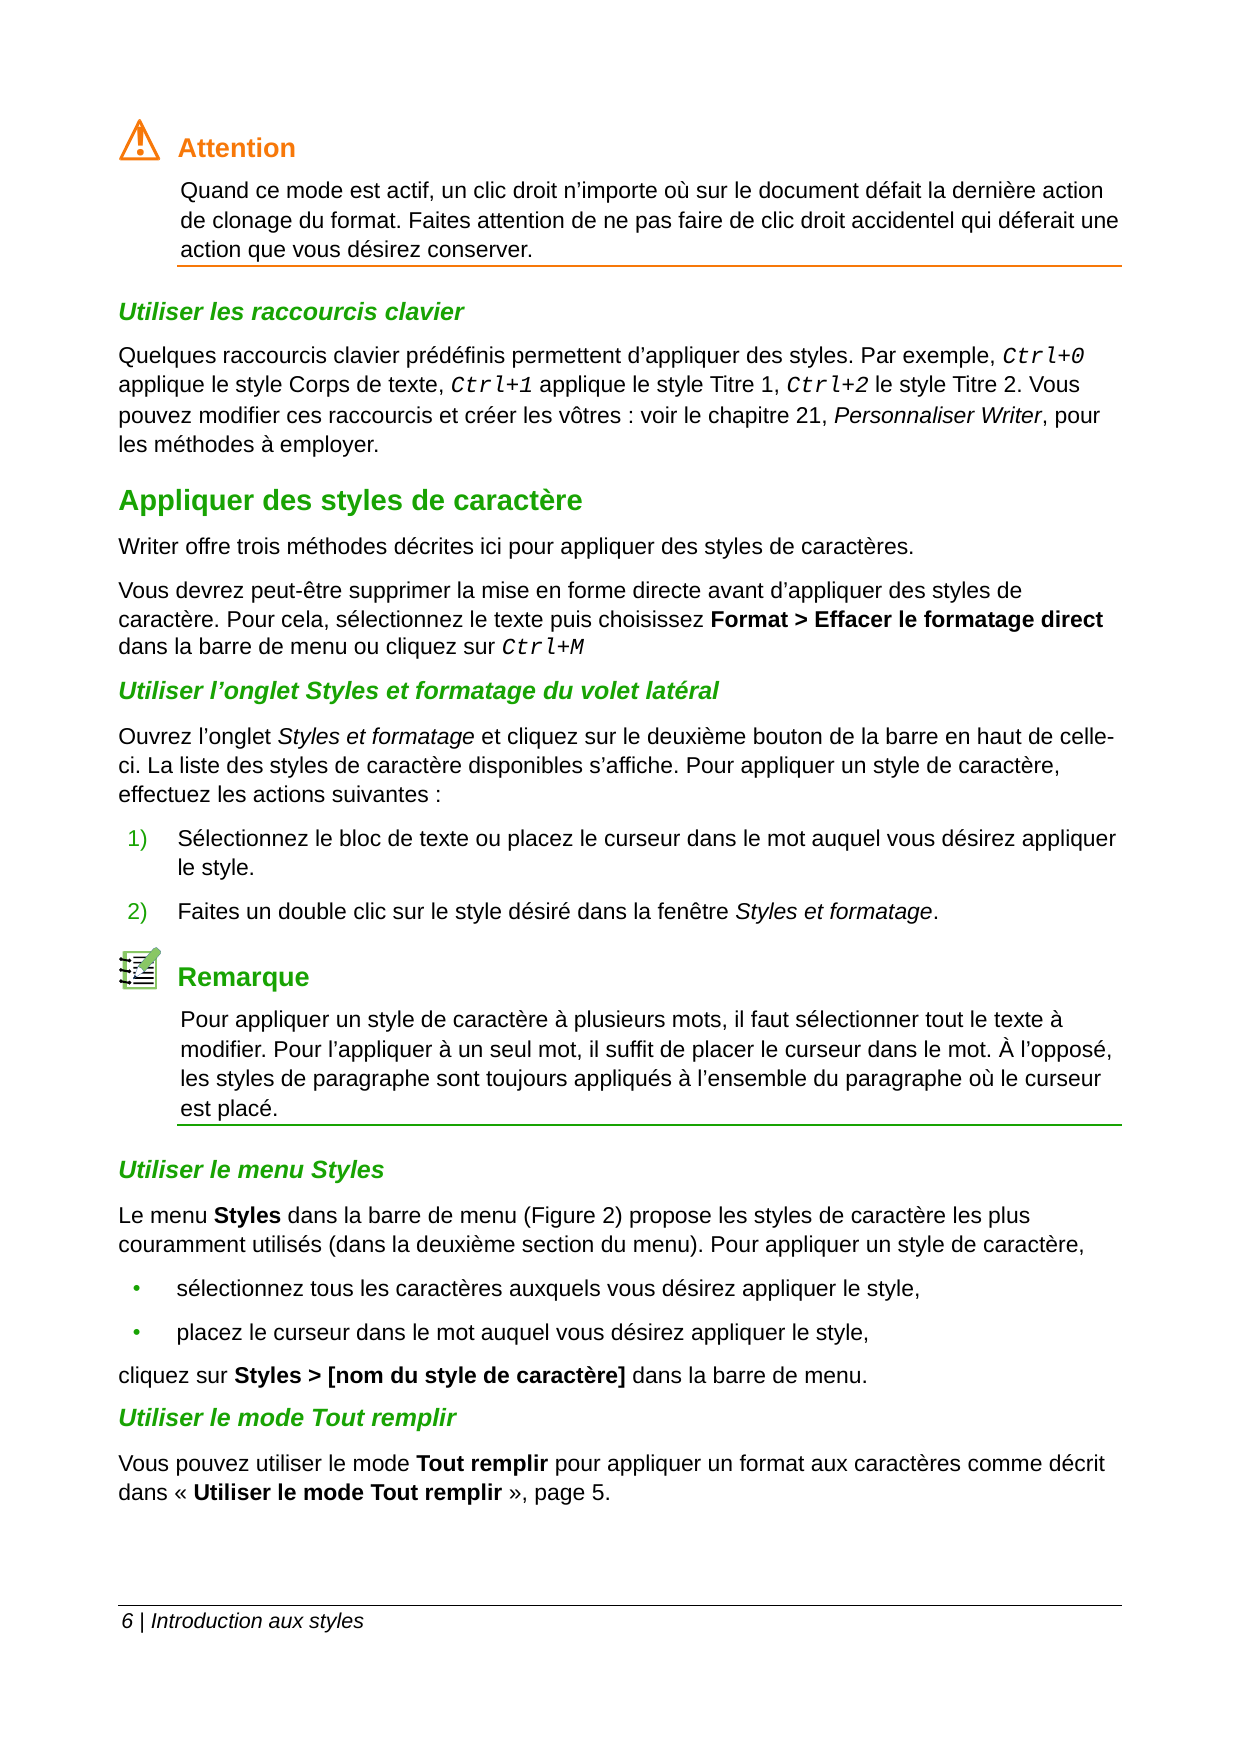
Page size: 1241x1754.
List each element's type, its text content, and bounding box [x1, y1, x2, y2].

list Remarque [118, 946, 1122, 993]
text Vous pouvez utiliser le mode Tout remplir pour appliquer un format aux caractères comme décrit dans « Utiliser le mode Tout remplir », page 5. [118, 1447, 1122, 1505]
subtitle Utiliser les raccourcis clavier [118, 297, 1122, 326]
subtitle Utiliser l’onglet Styles et formatage du volet latéral [118, 676, 1122, 705]
list sélectionnez tous les caractères auxquels vous désirez appliquer le style, [133, 1272, 1122, 1301]
text Quelques raccourcis clavier prédéfinis permettent d’appliquer des styles. Par exemple, Ctrl+0 applique le style Corps de texte, Ctrl+1 applique le style Titre 1, Ctrl+2 le style Titre 2. Vous pouvez modifier ces raccourcis et créer les vôtres : voir le chapitre 21, Personnaliser Writer, pour les méthodes à employer. [118, 341, 1122, 457]
text Quand ce mode est actif, un clic droit n’importe où sur le document défait la dernière action de clonage du format. Faites attention de ne pas faire de clic droit accidentel qui déferait une action que vous désirez conserver. [177, 171, 1122, 265]
text Writer offre trois méthodes décrites ici pour appliquer des styles de caractères. [118, 530, 1122, 559]
text Le menu Styles dans la barre de menu (Figure 2) propose les styles de caractère les plus couramment utilisés (dans la deuxième section du menu). Pour appliquer un style de caractère, [118, 1199, 1122, 1257]
text Pour appliquer un style de caractère à plusieurs mots, il faut sélectionner tout le texte à modifier. Pour l’appliquer à un seul mot, il suffit de placer le curseur dans le mot. À l’opposé, les styles de paragraphe sont toujours appliqués à l’ensemble du paragraphe où le curseur est placé. [177, 1000, 1122, 1124]
list Faites un double clic sur le style désiré dans la fenêtre Styles et formatage. [148, 895, 1122, 924]
list Attention [118, 118, 1122, 164]
list Sélectionnez le bloc de texte ou placez le curseur dans le mot auquel vous désirez appliquer le style. [148, 822, 1122, 880]
text Vous devrez peut-être supprimer la mise en forme directe avant d’appliquer des styles de caractère. Pour cela, sélectionnez le texte puis choisissez Format > Effacer le formatage direct dans la barre de menu ou cliquez sur Ctrl+M [118, 574, 1122, 662]
subtitle Utiliser le mode Tout remplir [118, 1403, 1122, 1432]
text cliquez sur Styles > [nom du style de caractère] dans la barre de menu. [118, 1359, 1122, 1389]
subtitle Utiliser le menu Styles [118, 1155, 1122, 1184]
subtitle Appliquer des styles de caractère [118, 487, 1122, 516]
list placez le curseur dans le mot auquel vous désirez appliquer le style, [133, 1316, 1122, 1345]
text Ouvrez l’onglet Styles et formatage et cliquez sur le deuxième bouton de la barre en haut de celle-ci. La liste des styles de caractère disponibles s’affiche. Pour appliquer un style de caractère, effectuez les actions suivantes : [118, 720, 1122, 807]
